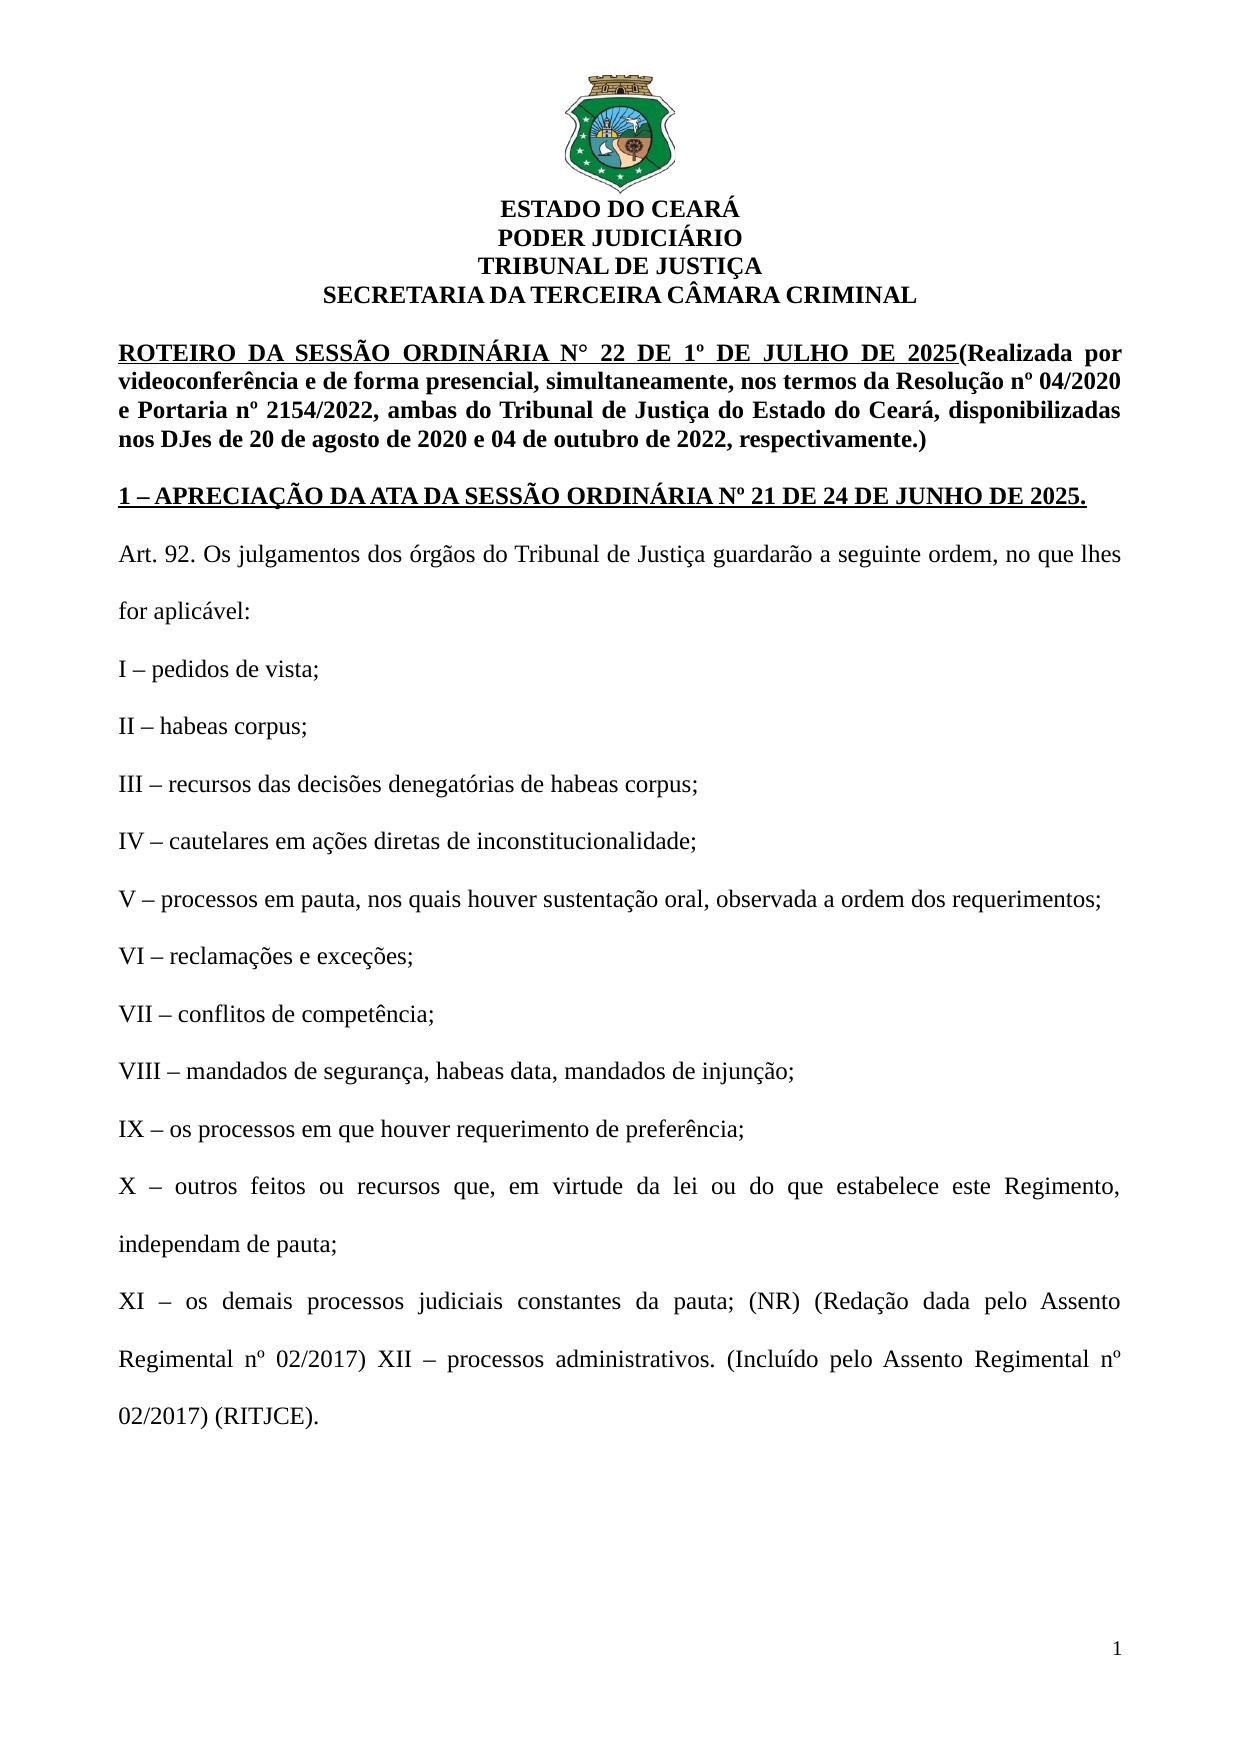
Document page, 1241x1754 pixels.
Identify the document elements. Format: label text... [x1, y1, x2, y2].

text 1 – APRECIAÇÃO DA ATA DA SESSÃO ORDINÁRIA Nº 21 DE 24 DE JUNHO DE 2025. [118, 481, 1122, 510]
text ESTADO DO CEARÁ [118, 194, 1122, 223]
text VI – reclamações e exceções; [118, 941, 1122, 970]
text III – recursos das decisões denegatórias de habeas corpus; [118, 769, 1122, 798]
text IX – os processos em que houver requerimento de preferência; [118, 1114, 1122, 1143]
text PODER JUDICIÁRIO [118, 223, 1122, 251]
text VII – conflitos de competência; [118, 999, 1122, 1028]
text VIII – mandados de segurança, habeas data, mandados de injunção; [118, 1056, 1122, 1085]
text XI – os demais processos judiciais constantes da pauta; (NR) (Redação dada pelo Assento Regimental nº 02/2017) XII – processos administrativos. (Incluído pelo Assento Regimental nº 02/2017) (RITJCE). [118, 1286, 1122, 1430]
text V – processos em pauta, nos quais houver sustentação oral, observada a ordem dos requerimentos; [118, 884, 1122, 913]
text II – habeas corpus; [118, 711, 1122, 740]
picture [564, 75, 676, 194]
text TRIBUNAL DE JUSTIÇA [118, 251, 1122, 280]
text I – pedidos de vista; [118, 654, 1122, 683]
text ROTEIRO DA SESSÃO ORDINÁRIA N° 22 DE 1º DE JULHO DE 2025(Realizada por videoconferência e de forma presencial, simultaneamente, nos termos da Resolução nº 04/2020 e Portaria nº 2154/2022, ambas do Tribunal de Justiça do Estado do Ceará, disponibilizadas nos DJes de 20 de agosto de 2020 e 04 de outubro de 2022, respectivamente.) [118, 338, 1122, 453]
text IV – cautelares em ações diretas de inconstitucionalidade; [118, 826, 1122, 855]
text Art. 92. Os julgamentos dos órgãos do Tribunal de Justiça guardarão a seguinte ordem, no que lhes for aplicável: [118, 539, 1122, 625]
text X – outros feitos ou recursos que, em virtude da lei ou do que estabelece este Regimento, independam de pauta; [118, 1171, 1122, 1258]
text SECRETARIA DA TERCEIRA CÂMARA CRIMINAL [118, 280, 1122, 309]
